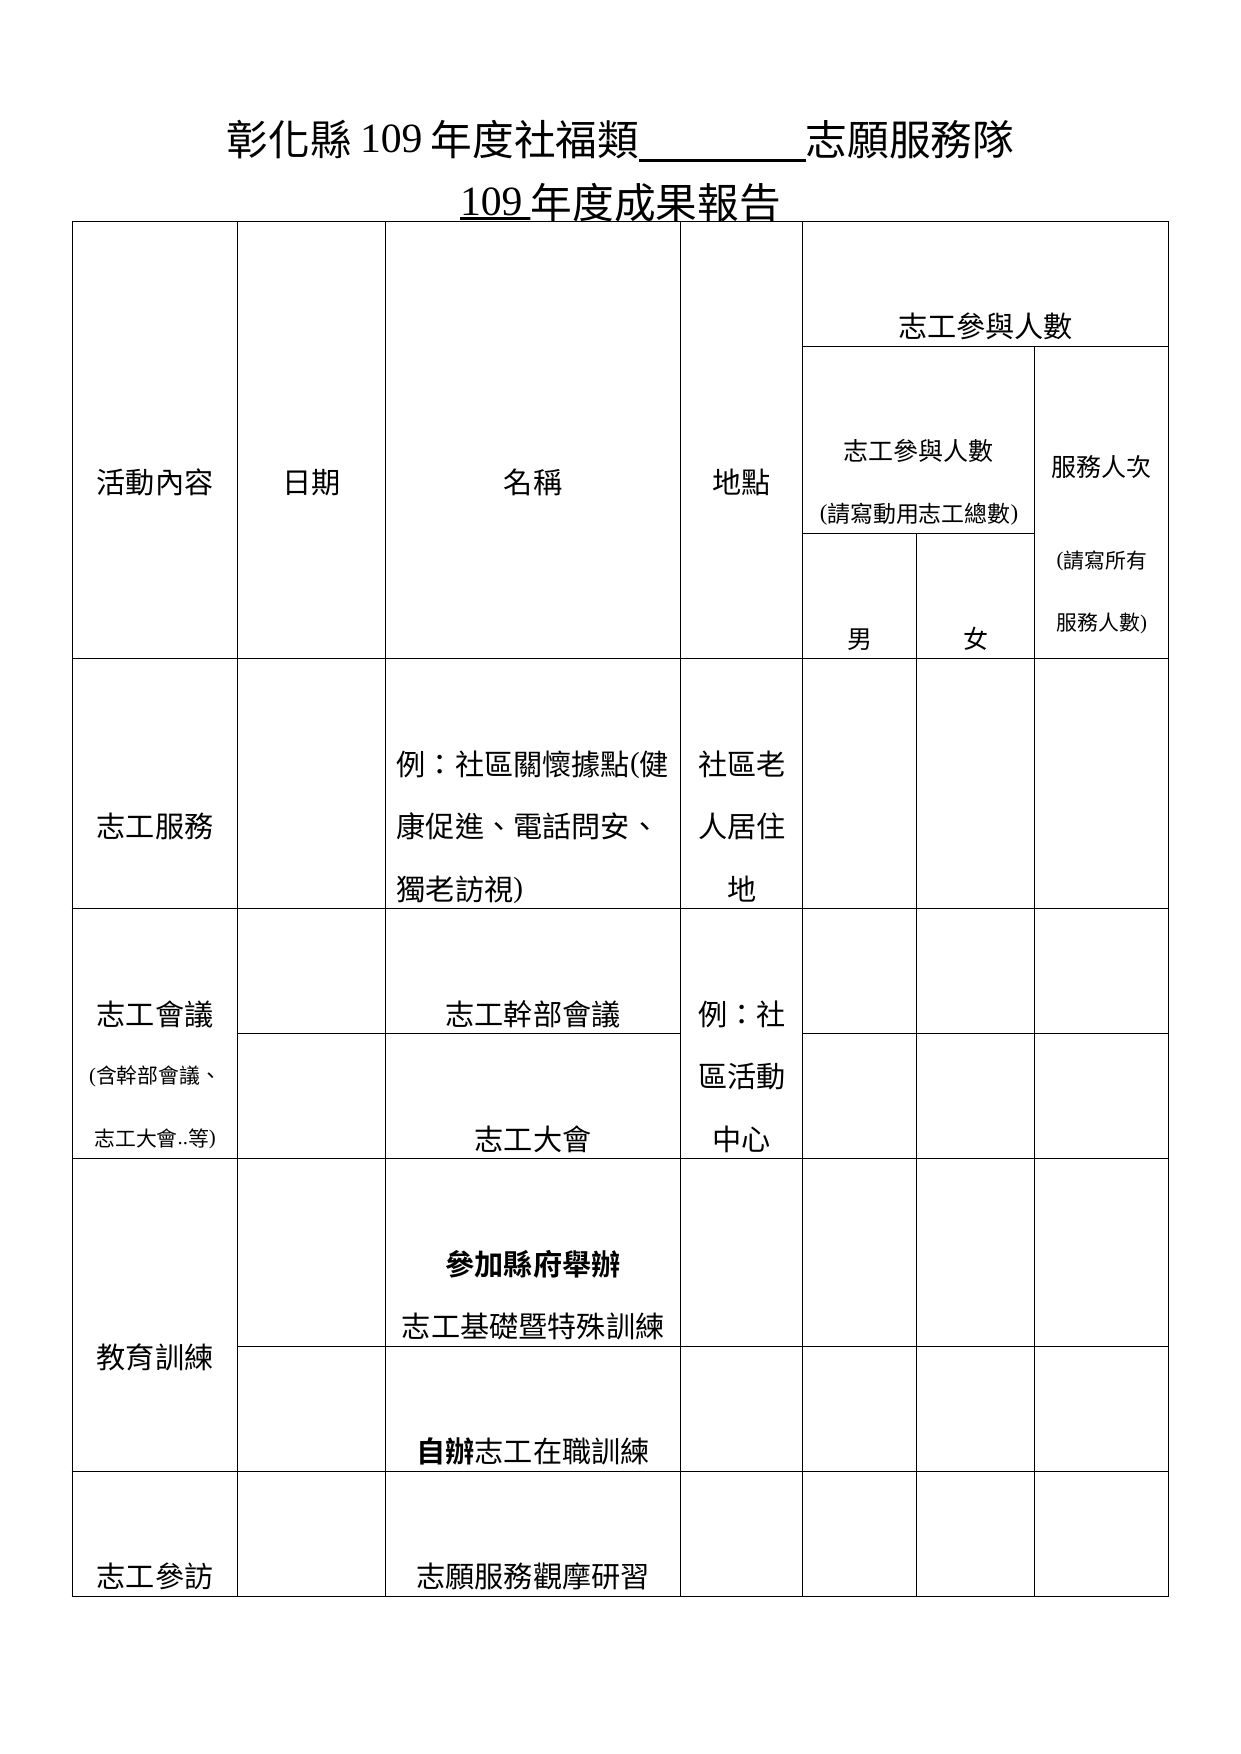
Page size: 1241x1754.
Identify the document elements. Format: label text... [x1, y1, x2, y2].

table_cell 志工大會 [386, 1034, 680, 1158]
table_cell [1035, 909, 1168, 1033]
table_cell [681, 1347, 802, 1471]
table_cell 例：社區活動中心 [681, 909, 802, 1158]
table_cell 社區老人居住地 [681, 659, 802, 908]
text 109年度成果報告 [75, 158, 1165, 221]
table_cell 志工服務 [73, 659, 237, 908]
table_cell 教育訓練 [73, 1159, 237, 1471]
table_cell 志工參與人數 (請寫動用志工總數) [803, 347, 1034, 533]
table_cell 女 [917, 534, 1034, 658]
table_cell 志工會議 (含幹部會議、志工大會..等) [73, 909, 237, 1158]
table_cell 參加縣府舉辦 志工基礎暨特殊訓練 [386, 1159, 680, 1346]
table_cell 男 [803, 534, 916, 658]
table_cell [803, 1034, 916, 1158]
table_cell [238, 1472, 385, 1596]
table_cell [803, 1347, 916, 1471]
table_cell [238, 1159, 385, 1346]
table_cell 志工參訪 [73, 1472, 237, 1596]
table_cell [1035, 1347, 1168, 1471]
table_cell [1035, 1159, 1168, 1346]
text 彰化縣109年度社福類 志願服務隊 [75, 96, 1165, 158]
table_cell [681, 1472, 802, 1596]
table_cell [1035, 1034, 1168, 1158]
table_cell [238, 909, 385, 1033]
table_cell [803, 659, 916, 908]
table_cell [803, 909, 916, 1033]
table_cell 志工幹部會議 [386, 909, 680, 1033]
table_cell [917, 1347, 1034, 1471]
table_header 志工參與人數 [803, 222, 1168, 346]
table_cell 志願服務觀摩研習 [386, 1472, 680, 1596]
table_header 日期 [238, 222, 385, 658]
table_cell [917, 1472, 1034, 1596]
table_header 名稱 [386, 222, 680, 658]
table_cell [681, 1159, 802, 1346]
table_cell 例：社區關懷據點(健康促進、電話問安、獨老訪視) [386, 659, 680, 908]
table_cell [803, 1472, 916, 1596]
table_cell [1035, 1472, 1168, 1596]
table_cell [917, 1034, 1034, 1158]
table_cell [917, 1159, 1034, 1346]
table_cell [238, 1034, 385, 1158]
table_cell 服務人次 (請寫所有服務人數) [1035, 347, 1168, 658]
table_header 活動內容 [73, 222, 237, 658]
table_cell [238, 659, 385, 908]
table_cell [803, 1159, 916, 1346]
table_cell [917, 909, 1034, 1033]
table_cell [917, 659, 1034, 908]
table_header 地點 [681, 222, 802, 658]
table_cell [238, 1347, 385, 1471]
table_cell [1035, 659, 1168, 908]
table_cell 自辦志工在職訓練 [386, 1347, 680, 1471]
